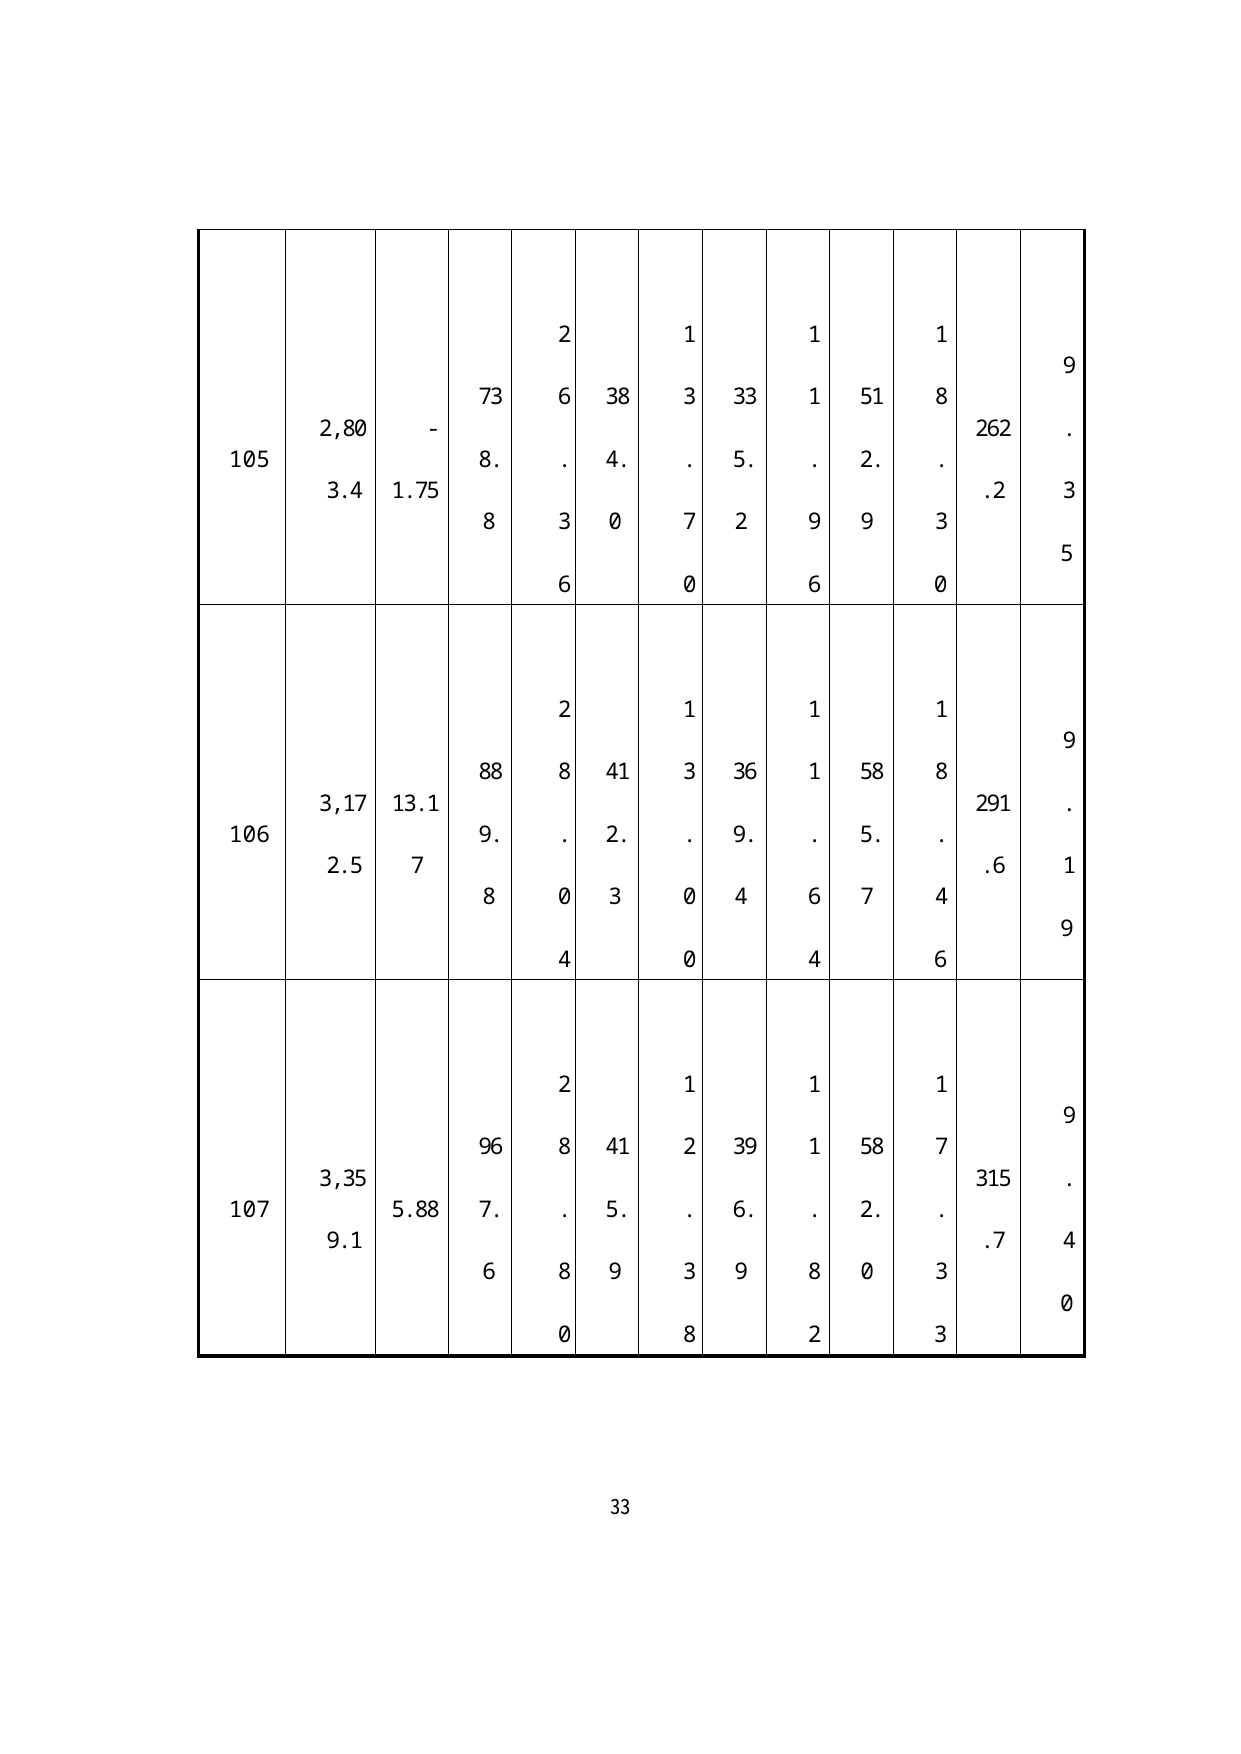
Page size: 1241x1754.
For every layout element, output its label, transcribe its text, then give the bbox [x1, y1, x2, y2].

table_cell 11.64 [767, 605, 829, 979]
table_cell 28.80 [512, 980, 575, 1354]
table_cell 3,359.1 [286, 980, 375, 1354]
table_cell 17.33 [894, 980, 956, 1354]
table_cell 13.70 [639, 230, 702, 604]
table_cell 9.35 [1021, 230, 1083, 604]
table_cell 384.0 [576, 230, 638, 604]
table_cell 13.17 [376, 605, 448, 979]
table_cell 11.96 [767, 230, 829, 604]
table_cell 13.00 [639, 605, 702, 979]
table_cell 26.36 [512, 230, 575, 604]
table_cell 396.9 [703, 980, 766, 1354]
table_cell 9.40 [1021, 980, 1083, 1354]
table_cell 12.38 [639, 980, 702, 1354]
table_cell 585.7 [830, 605, 893, 979]
table_cell 582.0 [830, 980, 893, 1354]
table_cell 18.30 [894, 230, 956, 604]
table_cell 9.19 [1021, 605, 1083, 979]
table_cell 3,172.5 [286, 605, 375, 979]
table_cell 412.3 [576, 605, 638, 979]
table_cell 738.8 [449, 230, 511, 604]
table_cell 105 [200, 230, 285, 604]
table_cell 889.8 [449, 605, 511, 979]
table_cell 11.82 [767, 980, 829, 1354]
table_cell 107 [200, 980, 285, 1354]
table_cell 335.2 [703, 230, 766, 604]
table_cell -1.75 [376, 230, 448, 604]
table_cell 415.9 [576, 980, 638, 1354]
table_cell 106 [200, 605, 285, 979]
table_cell 369.4 [703, 605, 766, 979]
table_cell 18.46 [894, 605, 956, 979]
table_cell 967.6 [449, 980, 511, 1354]
table_cell 315.7 [957, 980, 1020, 1354]
table_cell 28.04 [512, 605, 575, 979]
table_cell 2,803.4 [286, 230, 375, 604]
table_cell 5.88 [376, 980, 448, 1354]
table_cell 291.6 [957, 605, 1020, 979]
table_cell 512.9 [830, 230, 893, 604]
table_cell 262.2 [957, 230, 1020, 604]
